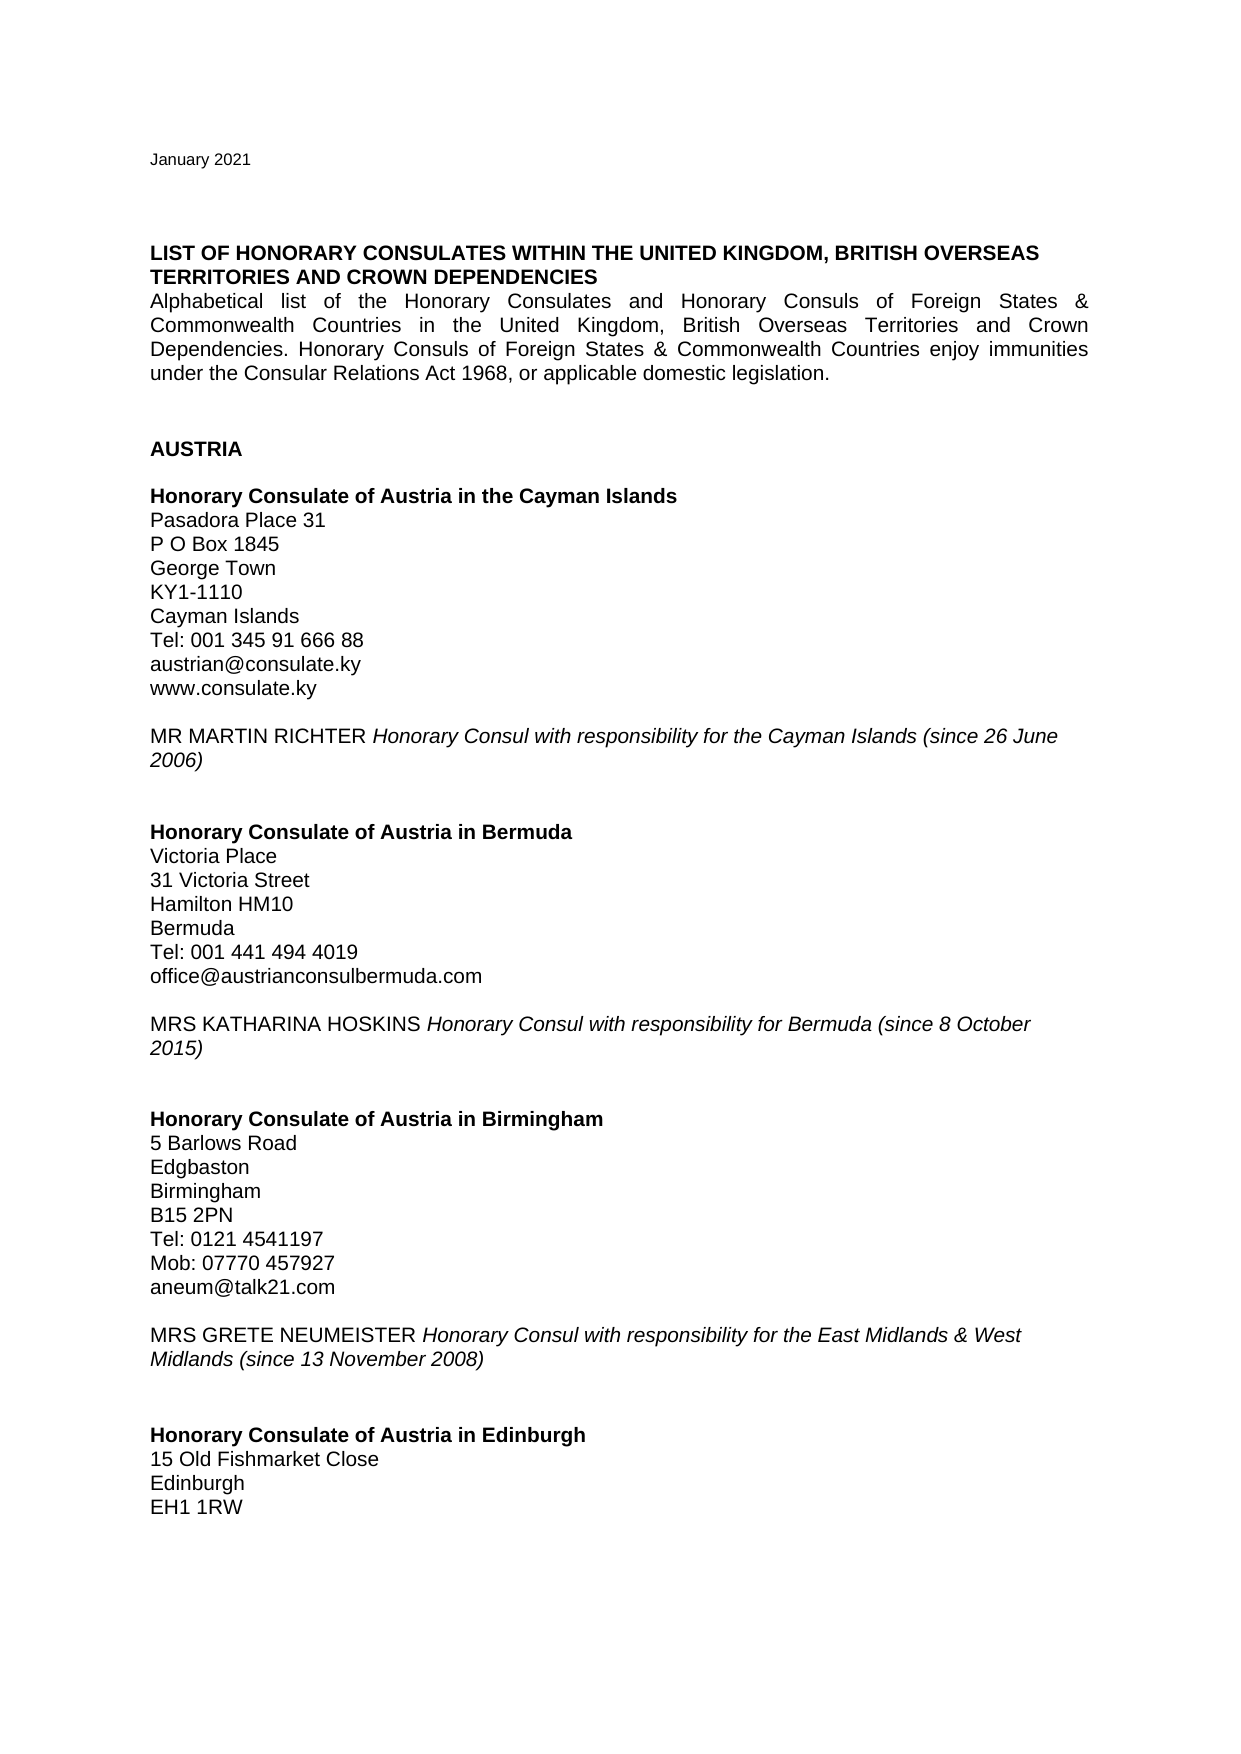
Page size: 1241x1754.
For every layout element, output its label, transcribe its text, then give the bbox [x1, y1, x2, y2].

text Honorary Consulate of Austria in Birmingham [150, 1107, 1090, 1131]
text Edinburgh [150, 1471, 1090, 1495]
text Honorary Consulate of Austria in Bermuda [150, 820, 1090, 844]
text austrian@consulate.ky [150, 652, 1090, 676]
text aneum@talk21.com [150, 1275, 1090, 1299]
text 5 Barlows Road [150, 1131, 1090, 1155]
text Honorary Consulate of Austria in Edinburgh [150, 1423, 1090, 1447]
text January 2021 [150, 150, 1090, 169]
text Edgbaston [150, 1155, 1090, 1179]
text MR MARTIN RICHTER Honorary Consul with responsibility for the Cayman Islands (since 26 June 2006) [150, 724, 1090, 772]
text Victoria Place [150, 844, 1090, 868]
text MRS KATHARINA HOSKINS Honorary Consul with responsibility for Bermuda (since 8 October 2015) [150, 1011, 1090, 1059]
text Honorary Consulate of Austria in the Cayman Islands [150, 484, 1090, 508]
text 31 Victoria Street [150, 868, 1090, 892]
text KY1-1110 [150, 580, 1090, 604]
text Birmingham [150, 1179, 1090, 1203]
text MRS GRETE NEUMEISTER Honorary Consul with responsibility for the East Midlands & West Midlands (since 13 November 2008) [150, 1323, 1090, 1371]
text Alphabetical list of the Honorary Consulates and Honorary Consuls of Foreign States & Commonwealth Countries in the United Kingdom, British Overseas Territories and Crown Dependencies. Honorary Consuls of Foreign States & Commonwealth Countries enjoy immunities under the Consular Relations Act 1968, or applicable domestic legislation. [150, 289, 1090, 384]
text George Town [150, 556, 1090, 580]
text AUSTRIA [150, 436, 1090, 460]
text www.consulate.ky [150, 676, 1090, 700]
text Bermuda [150, 916, 1090, 939]
text Hamilton HM10 [150, 892, 1090, 916]
text 15 Old Fishmarket Close [150, 1447, 1090, 1471]
text office@austrianconsulbermuda.com [150, 963, 1090, 987]
text P O Box 1845 [150, 532, 1090, 556]
text EH1 1RW [150, 1495, 1090, 1519]
text Tel: 001 345 91 666 88 [150, 628, 1090, 652]
text B15 2PN [150, 1203, 1090, 1227]
text LIST OF HONORARY CONSULATES WITHIN THE UNITED KINGDOM, BRITISH OVERSEAS TERRITORIES AND CROWN DEPENDENCIES [150, 241, 1090, 289]
text Mob: 07770 457927 [150, 1251, 1090, 1275]
text Cayman Islands [150, 604, 1090, 628]
text Tel: 0121 4541197 [150, 1227, 1090, 1251]
text Tel: 001 441 494 4019 [150, 939, 1090, 963]
text Pasadora Place 31 [150, 508, 1090, 532]
